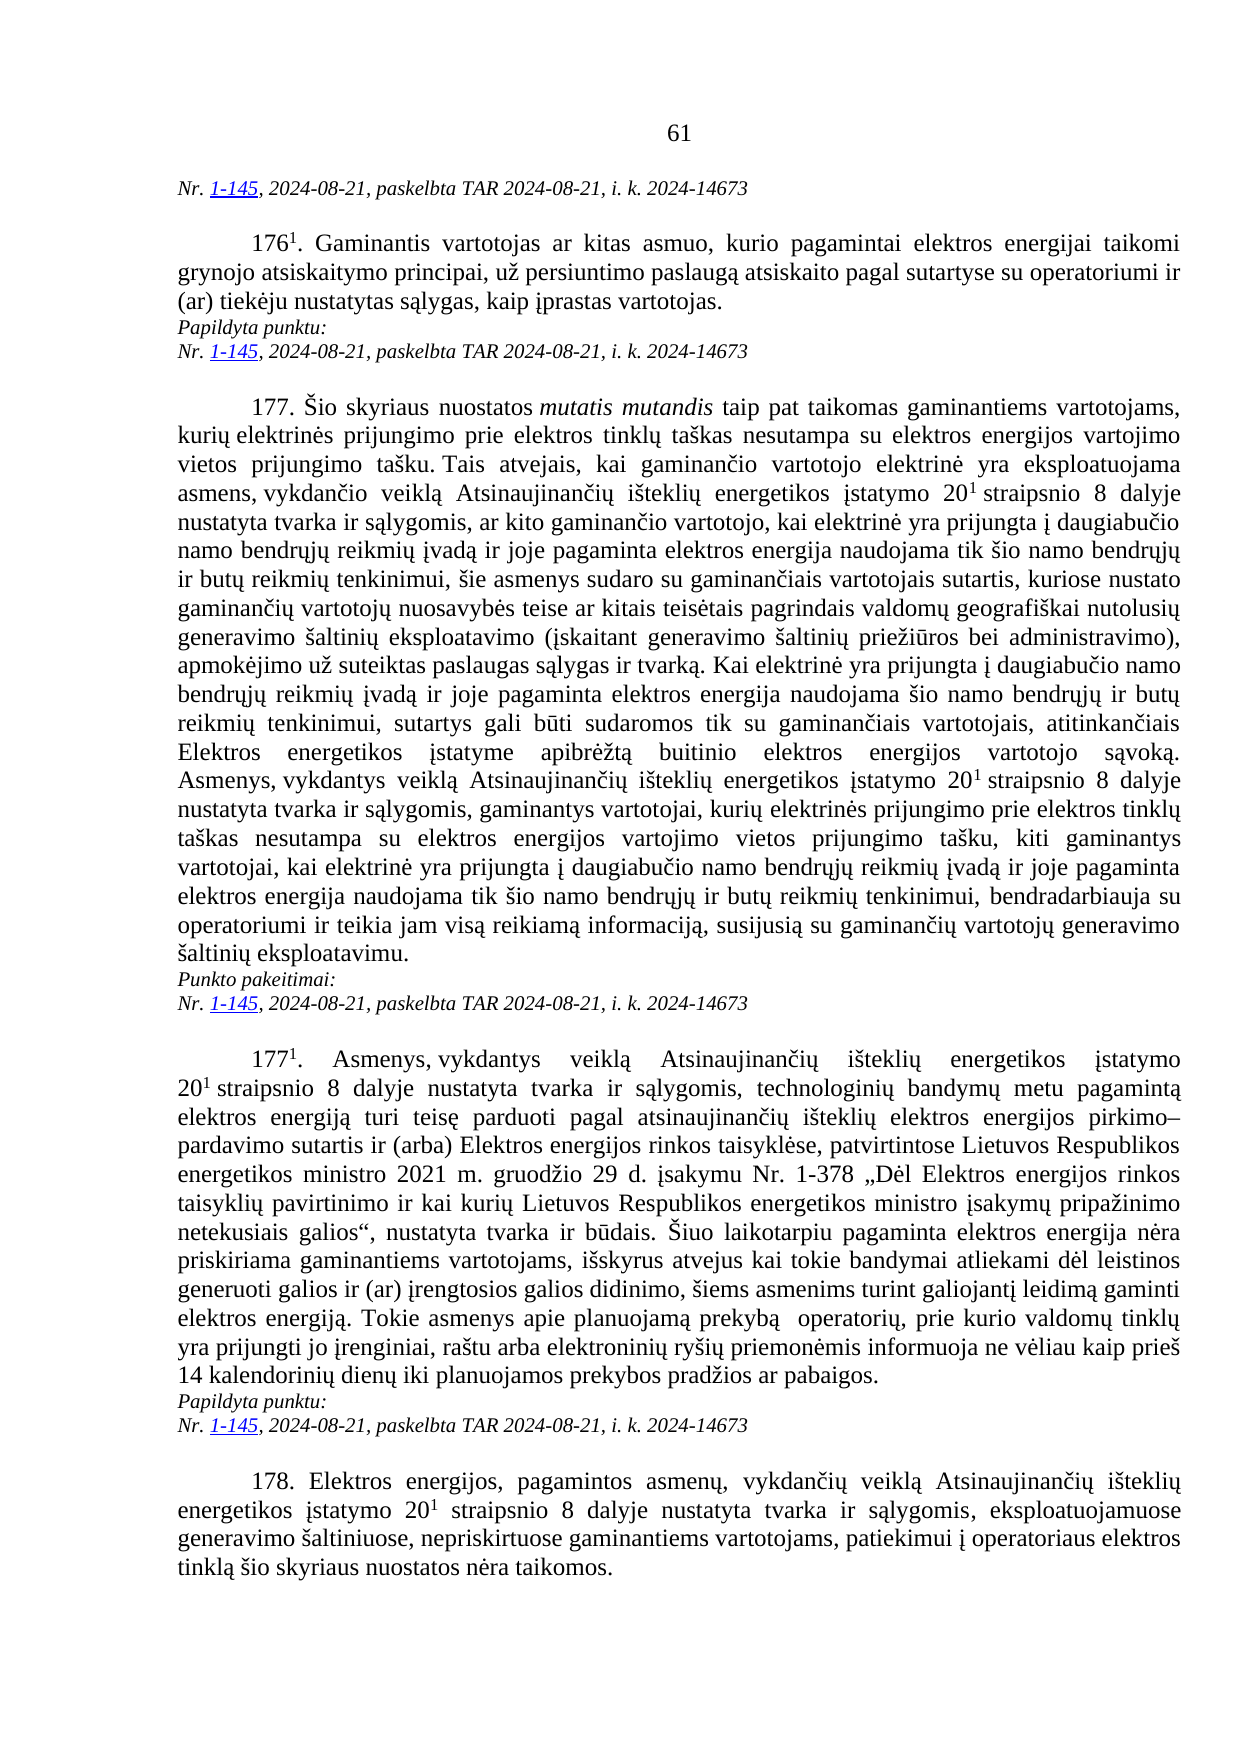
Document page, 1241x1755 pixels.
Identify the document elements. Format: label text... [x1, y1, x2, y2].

text Punkto pakeitimai: [177, 967, 1181, 991]
text 1771. Asmenys, vykdantys veiklą Atsinaujinančių išteklių energetikos įstatymo 201 straipsnio 8 dalyje nustatyta tvarka ir sąlygomis, technologinių bandymų metu pagamintą elektros energiją turi teisę parduoti pagal atsinaujinančių išteklių elektros energijos pirkimo–pardavimo sutartis ir (arba) Elektros energijos rinkos taisyklėse, patvirtintose Lietuvos Respublikos energetikos ministro 2021 m. gruodžio 29 d. įsakymu Nr. 1-378 „Dėl Elektros energijos rinkos taisyklių pavirtinimo ir kai kurių Lietuvos Respublikos energetikos ministro įsakymų pripažinimo netekusiais galios“, nustatyta tvarka ir būdais. Šiuo laikotarpiu pagaminta elektros energija nėra priskiriama gaminantiems vartotojams, išskyrus atvejus kai tokie bandymai atliekami dėl leistinos generuoti galios ir (ar) įrengtosios galios didinimo, šiems asmenims turint galiojantį leidimą gaminti elektros energiją. Tokie asmenys apie planuojamą prekybą operatorių, prie kurio valdomų tinklų yra prijungti jo įrenginiai, raštu arba elektroninių ryšių priemonėmis informuoja ne vėliau kaip prieš 14 kalendorinių dienų iki planuojamos prekybos pradžios ar pabaigos. [177, 1044, 1181, 1389]
text Papildyta punktu: [177, 315, 1181, 339]
text Nr. 1-145, 2024-08-21, paskelbta TAR 2024-08-21, i. k. 2024-14673 [177, 176, 1181, 200]
text Nr. 1-145, 2024-08-21, paskelbta TAR 2024-08-21, i. k. 2024-14673 [177, 1413, 1181, 1437]
text Papildyta punktu: [177, 1389, 1181, 1413]
text Nr. 1-145, 2024-08-21, paskelbta TAR 2024-08-21, i. k. 2024-14673 [177, 991, 1181, 1015]
text Nr. 1-145, 2024-08-21, paskelbta TAR 2024-08-21, i. k. 2024-14673 [177, 339, 1181, 363]
text 177. Šio skyriaus nuostatos mutatis mutandis taip pat taikomas gaminantiems vartotojams, kurių elektrinės prijungimo prie elektros tinklų taškas nesutampa su elektros energijos vartojimo vietos prijungimo tašku. Tais atvejais, kai gaminančio vartotojo elektrinė yra eksploatuojama asmens, vykdančio veiklą Atsinaujinančių išteklių energetikos įstatymo 201 straipsnio 8 dalyje nustatyta tvarka ir sąlygomis, ar kito gaminančio vartotojo, kai elektrinė yra prijungta į daugiabučio namo bendrųjų reikmių įvadą ir joje pagaminta elektros energija naudojama tik šio namo bendrųjų ir butų reikmių tenkinimui, šie asmenys sudaro su gaminančiais vartotojais sutartis, kuriose nustato gaminančių vartotojų nuosavybės teise ar kitais teisėtais pagrindais valdomų geografiškai nutolusių generavimo šaltinių eksploatavimo (įskaitant generavimo šaltinių priežiūros bei administravimo), apmokėjimo už suteiktas paslaugas sąlygas ir tvarką. Kai elektrinė yra prijungta į daugiabučio namo bendrųjų reikmių įvadą ir joje pagaminta elektros energija naudojama šio namo bendrųjų ir butų reikmių tenkinimui, sutartys gali būti sudaromos tik su gaminančiais vartotojais, atitinkančiais Elektros energetikos įstatyme apibrėžtą buitinio elektros energijos vartotojo sąvoką. Asmenys, vykdantys veiklą Atsinaujinančių išteklių energetikos įstatymo 201 straipsnio 8 dalyje nustatyta tvarka ir sąlygomis, gaminantys vartotojai, kurių elektrinės prijungimo prie elektros tinklų taškas nesutampa su elektros energijos vartojimo vietos prijungimo tašku, kiti gaminantys vartotojai, kai elektrinė yra prijungta į daugiabučio namo bendrųjų reikmių įvadą ir joje pagaminta elektros energija naudojama tik šio namo bendrųjų ir butų reikmių tenkinimui, bendradarbiauja su operatoriumi ir teikia jam visą reikiamą informaciją, susijusią su gaminančių vartotojų generavimo šaltinių eksploatavimu. [177, 392, 1181, 967]
text 178. Elektros energijos, pagamintos asmenų, vykdančių veiklą Atsinaujinančių išteklių energetikos įstatymo 201 straipsnio 8 dalyje nustatyta tvarka ir sąlygomis, eksploatuojamuose generavimo šaltiniuose, nepriskirtuose gaminantiems vartotojams, patiekimui į operatoriaus elektros tinklą šio skyriaus nuostatos nėra taikomos. [177, 1466, 1181, 1581]
text 1761. Gaminantis vartotojas ar kitas asmuo, kurio pagamintai elektros energijai taikomi grynojo atsiskaitymo principai, už persiuntimo paslaugą atsiskaito pagal sutartyse su operatoriumi ir (ar) tiekėju nustatytas sąlygas, kaip įprastas vartotojas. [177, 228, 1181, 315]
